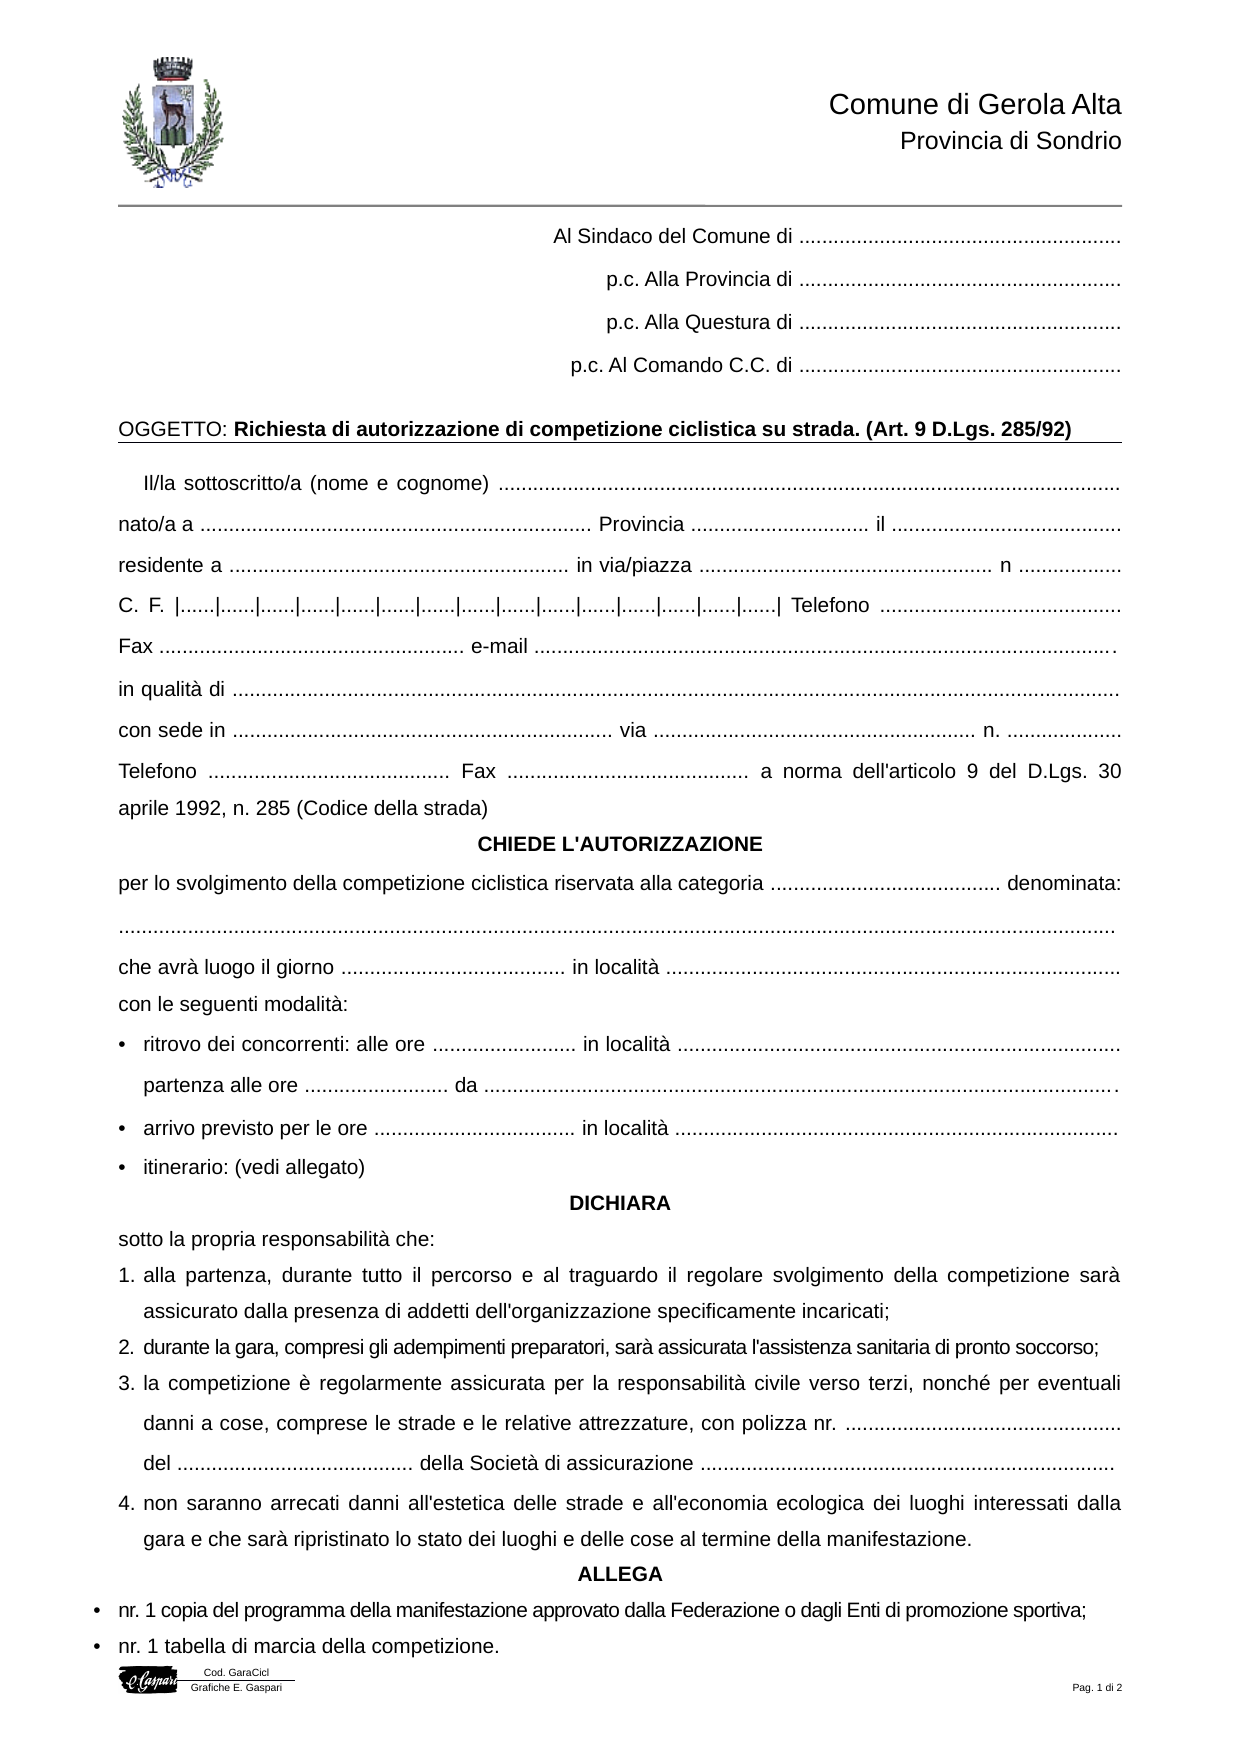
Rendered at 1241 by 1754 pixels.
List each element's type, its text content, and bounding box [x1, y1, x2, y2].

picture [122, 57, 224, 188]
text 2. durante la gara, compresi gli adempimenti preparatori, sarà assicurata l'assistenza sanitaria di pronto soccorso; [118, 1335, 1122, 1359]
text p.c. Alla Questura di ........................................................ [443, 306, 1122, 335]
text • itinerario: (vedi allegato) [118, 1155, 1122, 1179]
text • nr. 1 tabella di marcia della competizione. [93, 1634, 1122, 1658]
text p.c. Alla Provincia di ........................................................ [443, 263, 1122, 292]
text in qualità di .......................................................................................................................................................... con sede in .................................................................. via ........................................................ n. .................... Telefono .......................................... Fax .......................................... a norma dell'articolo 9 del D.Lgs. 30 aprile 1992, n. 285 (Codice della strada) [118, 673, 1122, 819]
text ............................................................................................................................................................................. che avrà luogo il giorno ....................................... in località ............................................................................... con le seguenti modalità: [118, 911, 1122, 1016]
text Il/la sottoscritto/a (nome e cognome) ............................................................................................................ nato/a a .................................................................... Provincia ............................... il ........................................ residente a ........................................................... in via/piazza ................................................... n .................. C. F. |......|......|......|......|......|......|......|......|......|......|......|......|......|......|......| Telefono .......................................... Fax ..................................................... e-mail ..................................................................................................... [118, 467, 1122, 659]
text sotto la propria responsabilità che: [118, 1227, 1122, 1251]
text Al Sindaco del Comune di ........................................................ [443, 220, 1122, 249]
text per lo svolgimento della competizione ciclistica riservata alla categoria ........................................ denominata: [118, 867, 1122, 896]
text ALLEGA [118, 1562, 1122, 1586]
text DICHIARA [118, 1191, 1122, 1215]
text Provincia di Sondrio [224, 126, 1122, 155]
text 3. la competizione è regolarmente assicurata per la responsabilità civile verso terzi, nonché per eventuali danni a cose, comprese le strade e le relative attrezzature, con polizza nr. ................................................ del ......................................... della Società di assicurazione ........................................................................ [118, 1371, 1122, 1476]
text • arrivo previsto per le ore ................................... in località ............................................................................. [118, 1112, 1122, 1141]
text • nr. 1 copia del programma della manifestazione approvato dalla Federazione o dagli Enti di promozione sportiva; [93, 1598, 1122, 1622]
text OGGETTO: Richiesta di autorizzazione di competizione ciclistica su strada. (Art. 9 D.Lgs. 285/92) [118, 416, 1122, 442]
text p.c. Al Comando C.C. di ........................................................ [443, 349, 1122, 378]
text • ritrovo dei concorrenti: alle ore ......................... in località ............................................................................. partenza alle ore ......................... da .............................................................................................................. [118, 1028, 1122, 1097]
text 4. non saranno arrecati danni all'estetica delle strade e all'economia ecologica dei luoghi interessati dalla gara e che sarà ripristinato lo stato dei luoghi e delle cose al termine della manifestazione. [118, 1490, 1122, 1550]
picture [118, 1665, 178, 1694]
text CHIEDE L'AUTORIZZAZIONE [118, 832, 1122, 856]
text Comune di Gerola Alta [224, 87, 1122, 121]
text 1. alla partenza, durante tutto il percorso e al traguardo il regolare svolgimento della competizione sarà assicurato dalla presenza di addetti dell'organizzazione specificamente incaricati; [118, 1263, 1122, 1323]
